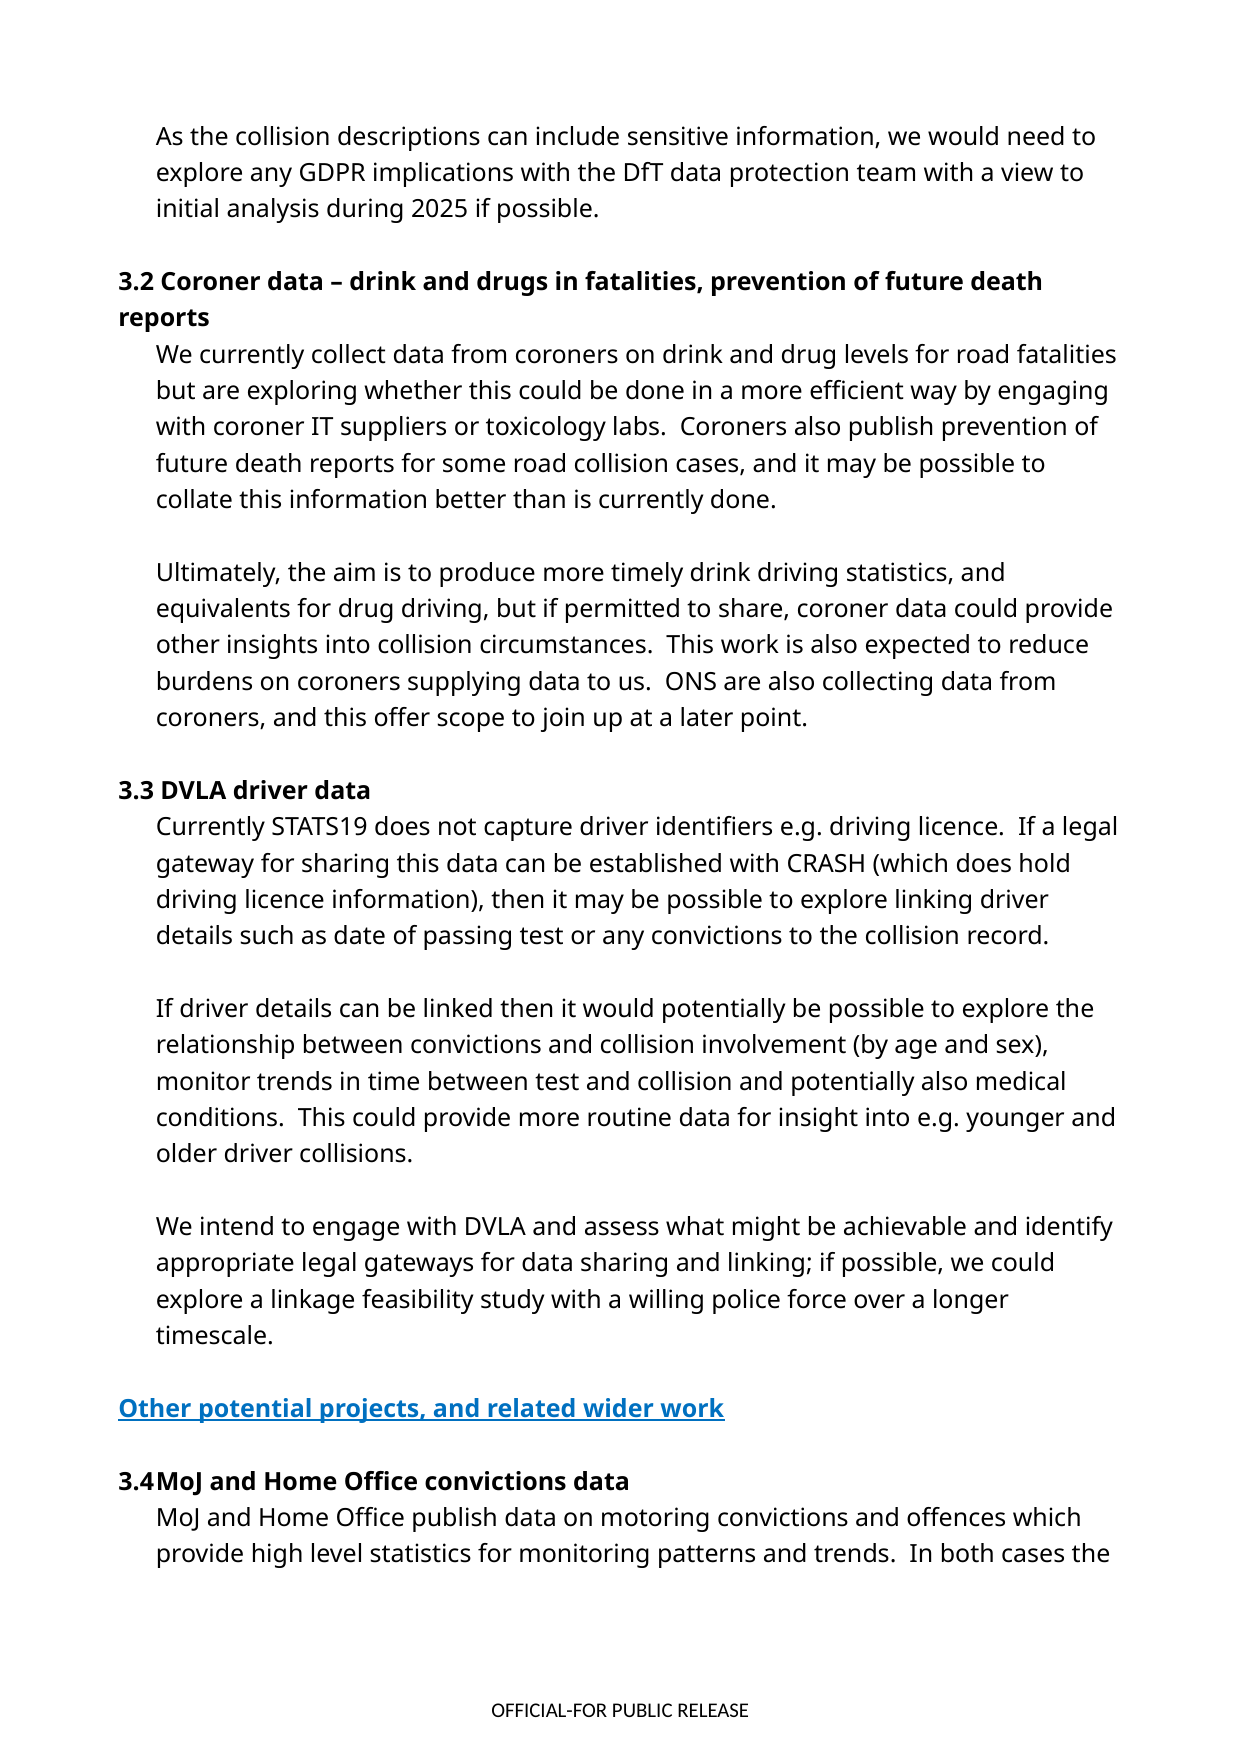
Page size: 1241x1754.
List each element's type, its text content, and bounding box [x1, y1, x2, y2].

text We intend to engage with DVLA and assess what might be achievable and identify appropriate legal gateways for data sharing and linking; if possible, we could explore a linkage feasibility study with a willing police force over a longer timescale. [156, 1209, 1122, 1352]
list MoJ and Home Office convictions data [118, 1463, 1122, 1497]
text 3.2 Coroner data – drink and drugs in fatalities, prevention of future death reports [118, 263, 1122, 334]
list We currently collect data from coroners on drink and drug levels for road fatalities but are exploring whether this could be done in a more efficient way by engaging with coroner IT suppliers or toxicology labs. Coroners also publish prevention of future death reports for some road collision cases, and it may be possible to collate this information better than is currently done. [156, 336, 1122, 516]
list MoJ and Home Office publish data on motoring convictions and offences which provide high level statistics for monitoring patterns and trends. In both cases the [156, 1499, 1122, 1570]
list As the collision descriptions can include sensitive information, we would need to explore any GDPR implications with the DfT data protection team with a view to initial analysis during 2025 if possible. [156, 118, 1122, 225]
list If driver details can be linked then it would potentially be possible to explore the relationship between convictions and collision involvement (by age and sex), monitor trends in time between test and collision and potentially also medical conditions. This could provide more routine data for insight into e.g. younger and older driver collisions. [156, 991, 1122, 1170]
list Ultimately, the aim is to produce more timely drink driving statistics, and equivalents for drug driving, but if permitted to share, coroner data could provide other insights into collision circumstances. This work is also expected to reduce burdens on coroners supplying data to us. ONS are also collecting data from coroners, and this offer scope to join up at a later point. [156, 554, 1122, 734]
text 3.3 DVLA driver data [118, 772, 1122, 807]
text Other potential projects, and related wider work [118, 1391, 1122, 1424]
list Currently STATS19 does not capture driver identifiers e.g. driving licence. If a legal gateway for sharing this data can be established with CRASH (which does hold driving licence information), then it may be possible to explore linking driver details such as date of passing test or any convictions to the collision record. [156, 809, 1122, 952]
